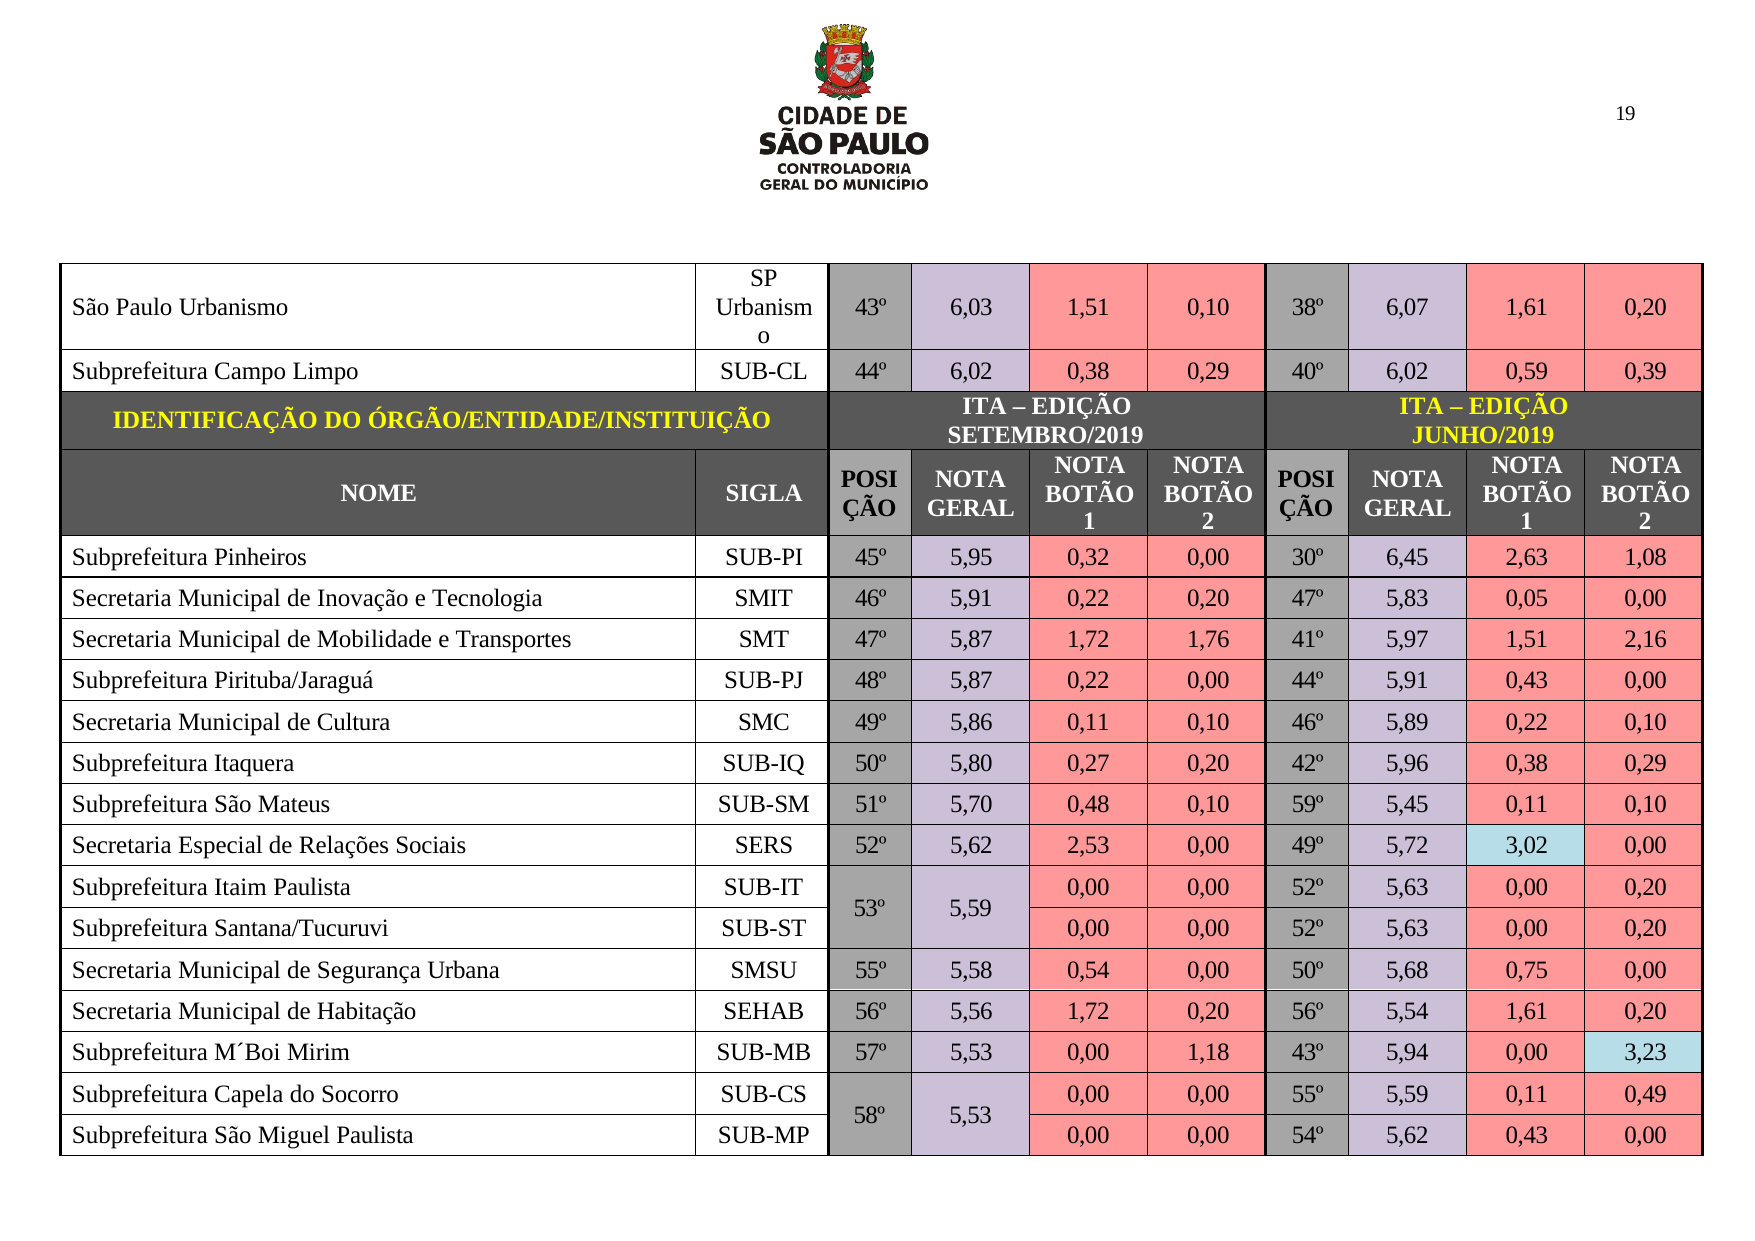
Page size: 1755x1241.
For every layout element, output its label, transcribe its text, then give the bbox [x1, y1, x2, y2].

table_cell POSI ÇÃO [830, 450, 911, 535]
table_cell 0,38 [1467, 743, 1584, 783]
table_cell SMT [696, 619, 827, 659]
table_cell 0,43 [1467, 1115, 1584, 1155]
table_cell Secretaria Municipal de Inovação e Tecnologia [62, 578, 695, 618]
table_header São Paulo Urbanismo [62, 264, 695, 349]
table_cell 45º [830, 536, 911, 576]
table_cell 5,91 [912, 578, 1029, 618]
table_cell SUB-ST [696, 908, 827, 948]
table_cell 49º [830, 701, 911, 742]
table_cell 5,59 [912, 866, 1029, 948]
table_cell 0,00 [1585, 578, 1701, 618]
table_header 6,03 [912, 264, 1029, 349]
table_cell 3,02 [1467, 825, 1584, 865]
table_cell NOTA BOTÃO 1 [1467, 450, 1584, 535]
table_cell Secretaria Municipal de Mobilidade e Transportes [62, 619, 695, 659]
table_cell 5,59 [1349, 1073, 1466, 1114]
table_cell SUB-PJ [696, 660, 827, 700]
table_cell 5,70 [912, 784, 1029, 824]
table_cell 0,27 [1030, 743, 1147, 783]
table_cell IDENTIFICAÇÃO DO ÓRGÃO/ENTIDADE/INSTITUIÇÃO [62, 392, 827, 449]
table_cell 55º [1267, 1073, 1348, 1114]
table_cell NOTA BOTÃO 2 [1585, 450, 1701, 535]
table_cell 5,62 [1349, 1115, 1466, 1155]
table_cell 1,51 [1467, 619, 1584, 659]
table_cell ITA – EDIÇÃO JUNHO/2019 [1267, 392, 1701, 449]
table_cell 6,02 [1349, 350, 1466, 391]
table_cell 3,23 [1585, 1032, 1701, 1072]
table_cell 0,38 [1030, 350, 1147, 391]
table_cell 0,11 [1030, 701, 1147, 742]
table_cell 0,00 [1030, 1032, 1147, 1072]
table_cell 5,68 [1349, 949, 1466, 989]
table_cell 1,08 [1585, 536, 1701, 576]
table_cell SUB-CS [696, 1073, 827, 1114]
table_cell SUB-IT [696, 866, 827, 907]
table_cell Secretaria Municipal de Segurança Urbana [62, 949, 695, 989]
table_cell 54º [1267, 1115, 1348, 1155]
table_cell 0,22 [1467, 701, 1584, 742]
table_cell POSI ÇÃO [1267, 450, 1348, 535]
table_cell Subprefeitura São Mateus [62, 784, 695, 824]
table_cell 5,45 [1349, 784, 1466, 824]
table_cell 1,72 [1030, 991, 1147, 1031]
table_cell SUB-MP [696, 1115, 827, 1155]
table_cell 30º [1267, 536, 1348, 576]
table_cell 0,00 [1030, 1115, 1147, 1155]
table_cell 0,29 [1148, 350, 1264, 391]
table_cell 2,53 [1030, 825, 1147, 865]
table_cell 57º [830, 1032, 911, 1072]
table_cell ITA – EDIÇÃO SETEMBRO/2019 [830, 392, 1264, 449]
table_cell 0,20 [1585, 908, 1701, 948]
table_cell 40º [1267, 350, 1348, 391]
table_cell 0,05 [1467, 578, 1584, 618]
table_header 38º [1267, 264, 1348, 349]
table_cell 50º [1267, 949, 1348, 989]
table_cell Subprefeitura Pirituba/Jaraguá [62, 660, 695, 700]
table_cell 5,63 [1349, 866, 1466, 907]
table_cell SIGLA [696, 450, 827, 535]
table_header 1,61 [1467, 264, 1584, 349]
table_cell Subprefeitura Itaquera [62, 743, 695, 783]
table_cell 5,63 [1349, 908, 1466, 948]
table_cell 0,00 [1030, 1073, 1147, 1114]
table_cell 1,72 [1030, 619, 1147, 659]
table_cell 44º [830, 350, 911, 391]
table_cell Subprefeitura M´Boi Mirim [62, 1032, 695, 1072]
table_cell 56º [830, 991, 911, 1031]
table_cell 0,20 [1148, 743, 1264, 783]
table_cell 0,10 [1585, 784, 1701, 824]
table_cell 0,00 [1585, 949, 1701, 989]
table_cell 5,87 [912, 660, 1029, 700]
table_cell 53º [830, 866, 911, 948]
table_cell 0,22 [1030, 578, 1147, 618]
table_cell 0,75 [1467, 949, 1584, 989]
table_cell 0,10 [1148, 701, 1264, 742]
table_cell 0,20 [1148, 578, 1264, 618]
table_cell 0,00 [1148, 825, 1264, 865]
table_cell Secretaria Municipal de Habitação [62, 991, 695, 1031]
table_cell 5,58 [912, 949, 1029, 989]
table_cell 46º [1267, 701, 1348, 742]
table_cell 0,11 [1467, 1073, 1584, 1114]
table_cell Subprefeitura Pinheiros [62, 536, 695, 576]
table_cell SMSU [696, 949, 827, 989]
table_cell 5,53 [912, 1073, 1029, 1155]
table_cell 41º [1267, 619, 1348, 659]
table_cell 0,00 [1148, 908, 1264, 948]
table_cell Subprefeitura São Miguel Paulista [62, 1115, 695, 1155]
table_cell 47º [830, 619, 911, 659]
table_cell Secretaria Municipal de Cultura [62, 701, 695, 742]
table_cell 0,00 [1148, 1115, 1264, 1155]
table_cell 52º [1267, 866, 1348, 907]
table_cell 51º [830, 784, 911, 824]
table_cell 1,18 [1148, 1032, 1264, 1072]
table_cell 0,10 [1585, 701, 1701, 742]
table_cell 1,61 [1467, 991, 1584, 1031]
table_cell 5,83 [1349, 578, 1466, 618]
table_cell Subprefeitura Capela do Socorro [62, 1073, 695, 1114]
table_cell NOTA GERAL [912, 450, 1029, 535]
table_cell SUB-CL [696, 350, 827, 391]
table_header 0,20 [1585, 264, 1701, 349]
table_cell 0,59 [1467, 350, 1584, 391]
table_cell 0,00 [1148, 660, 1264, 700]
table_header 43º [830, 264, 911, 349]
table_cell 0,54 [1030, 949, 1147, 989]
table_cell 6,02 [912, 350, 1029, 391]
table_cell Subprefeitura Santana/Tucuruvi [62, 908, 695, 948]
table_cell 56º [1267, 991, 1348, 1031]
table_cell 1,76 [1148, 619, 1264, 659]
table_cell 0,20 [1585, 866, 1701, 907]
table_cell 55º [830, 949, 911, 989]
table_cell SUB-MB [696, 1032, 827, 1072]
table_cell 0,20 [1585, 991, 1701, 1031]
table_header 6,07 [1349, 264, 1466, 349]
table_cell 6,45 [1349, 536, 1466, 576]
table_cell SEHAB [696, 991, 827, 1031]
table_cell 5,87 [912, 619, 1029, 659]
table_cell Subprefeitura Campo Limpo [62, 350, 695, 391]
table_cell 0,49 [1585, 1073, 1701, 1114]
table_cell 43º [1267, 1032, 1348, 1072]
table_cell 0,00 [1467, 908, 1584, 948]
table_cell 5,94 [1349, 1032, 1466, 1072]
table_cell NOME [62, 450, 695, 535]
table_cell 5,56 [912, 991, 1029, 1031]
table_cell 0,48 [1030, 784, 1147, 824]
table_cell 44º [1267, 660, 1348, 700]
table_cell 0,39 [1585, 350, 1701, 391]
table_cell 0,00 [1467, 866, 1584, 907]
table_cell SUB-PI [696, 536, 827, 576]
table_cell 5,96 [1349, 743, 1466, 783]
table_cell 0,00 [1148, 866, 1264, 907]
table_cell 0,29 [1585, 743, 1701, 783]
table_cell 5,95 [912, 536, 1029, 576]
table_cell 2,63 [1467, 536, 1584, 576]
table_cell 0,22 [1030, 660, 1147, 700]
table_cell 5,54 [1349, 991, 1466, 1031]
table_cell SUB-IQ [696, 743, 827, 783]
table_cell SMIT [696, 578, 827, 618]
table_cell 0,00 [1148, 949, 1264, 989]
table_cell 5,89 [1349, 701, 1466, 742]
table_cell 0,00 [1030, 866, 1147, 907]
table_cell 5,62 [912, 825, 1029, 865]
table_header 1,51 [1030, 264, 1147, 349]
table_cell 0,00 [1585, 1115, 1701, 1155]
table_cell 0,00 [1148, 536, 1264, 576]
table_header SP Urbanism o [696, 264, 827, 349]
table_cell 5,80 [912, 743, 1029, 783]
table_cell 59º [1267, 784, 1348, 824]
table_cell NOTA GERAL [1349, 450, 1466, 535]
table_cell 5,97 [1349, 619, 1466, 659]
table_cell 0,32 [1030, 536, 1147, 576]
table_cell 0,00 [1467, 1032, 1584, 1072]
table_cell 5,91 [1349, 660, 1466, 700]
table_cell 52º [830, 825, 911, 865]
table_cell SERS [696, 825, 827, 865]
table_cell 0,00 [1585, 660, 1701, 700]
table_header 0,10 [1148, 264, 1264, 349]
table_cell Subprefeitura Itaim Paulista [62, 866, 695, 907]
table_cell 52º [1267, 908, 1348, 948]
table_cell 42º [1267, 743, 1348, 783]
table_cell NOTA BOTÃO 1 [1030, 450, 1147, 535]
table_cell Secretaria Especial de Relações Sociais [62, 825, 695, 865]
table_cell SUB-SM [696, 784, 827, 824]
table_cell 0,00 [1585, 825, 1701, 865]
table_cell 48º [830, 660, 911, 700]
table_cell 0,20 [1148, 991, 1264, 1031]
table_cell 2,16 [1585, 619, 1701, 659]
table_cell 58º [830, 1073, 911, 1155]
table_cell SMC [696, 701, 827, 742]
table_cell 5,53 [912, 1032, 1029, 1072]
table_cell 50º [830, 743, 911, 783]
table_cell 0,00 [1148, 1073, 1264, 1114]
table_cell 49º [1267, 825, 1348, 865]
table_cell NOTA BOTÃO 2 [1148, 450, 1264, 535]
table_cell 0,43 [1467, 660, 1584, 700]
table_cell 47º [1267, 578, 1348, 618]
table_cell 5,86 [912, 701, 1029, 742]
table_cell 46º [830, 578, 911, 618]
table_cell 0,11 [1467, 784, 1584, 824]
table_cell 0,10 [1148, 784, 1264, 824]
table_cell 0,00 [1030, 908, 1147, 948]
table_cell 5,72 [1349, 825, 1466, 865]
